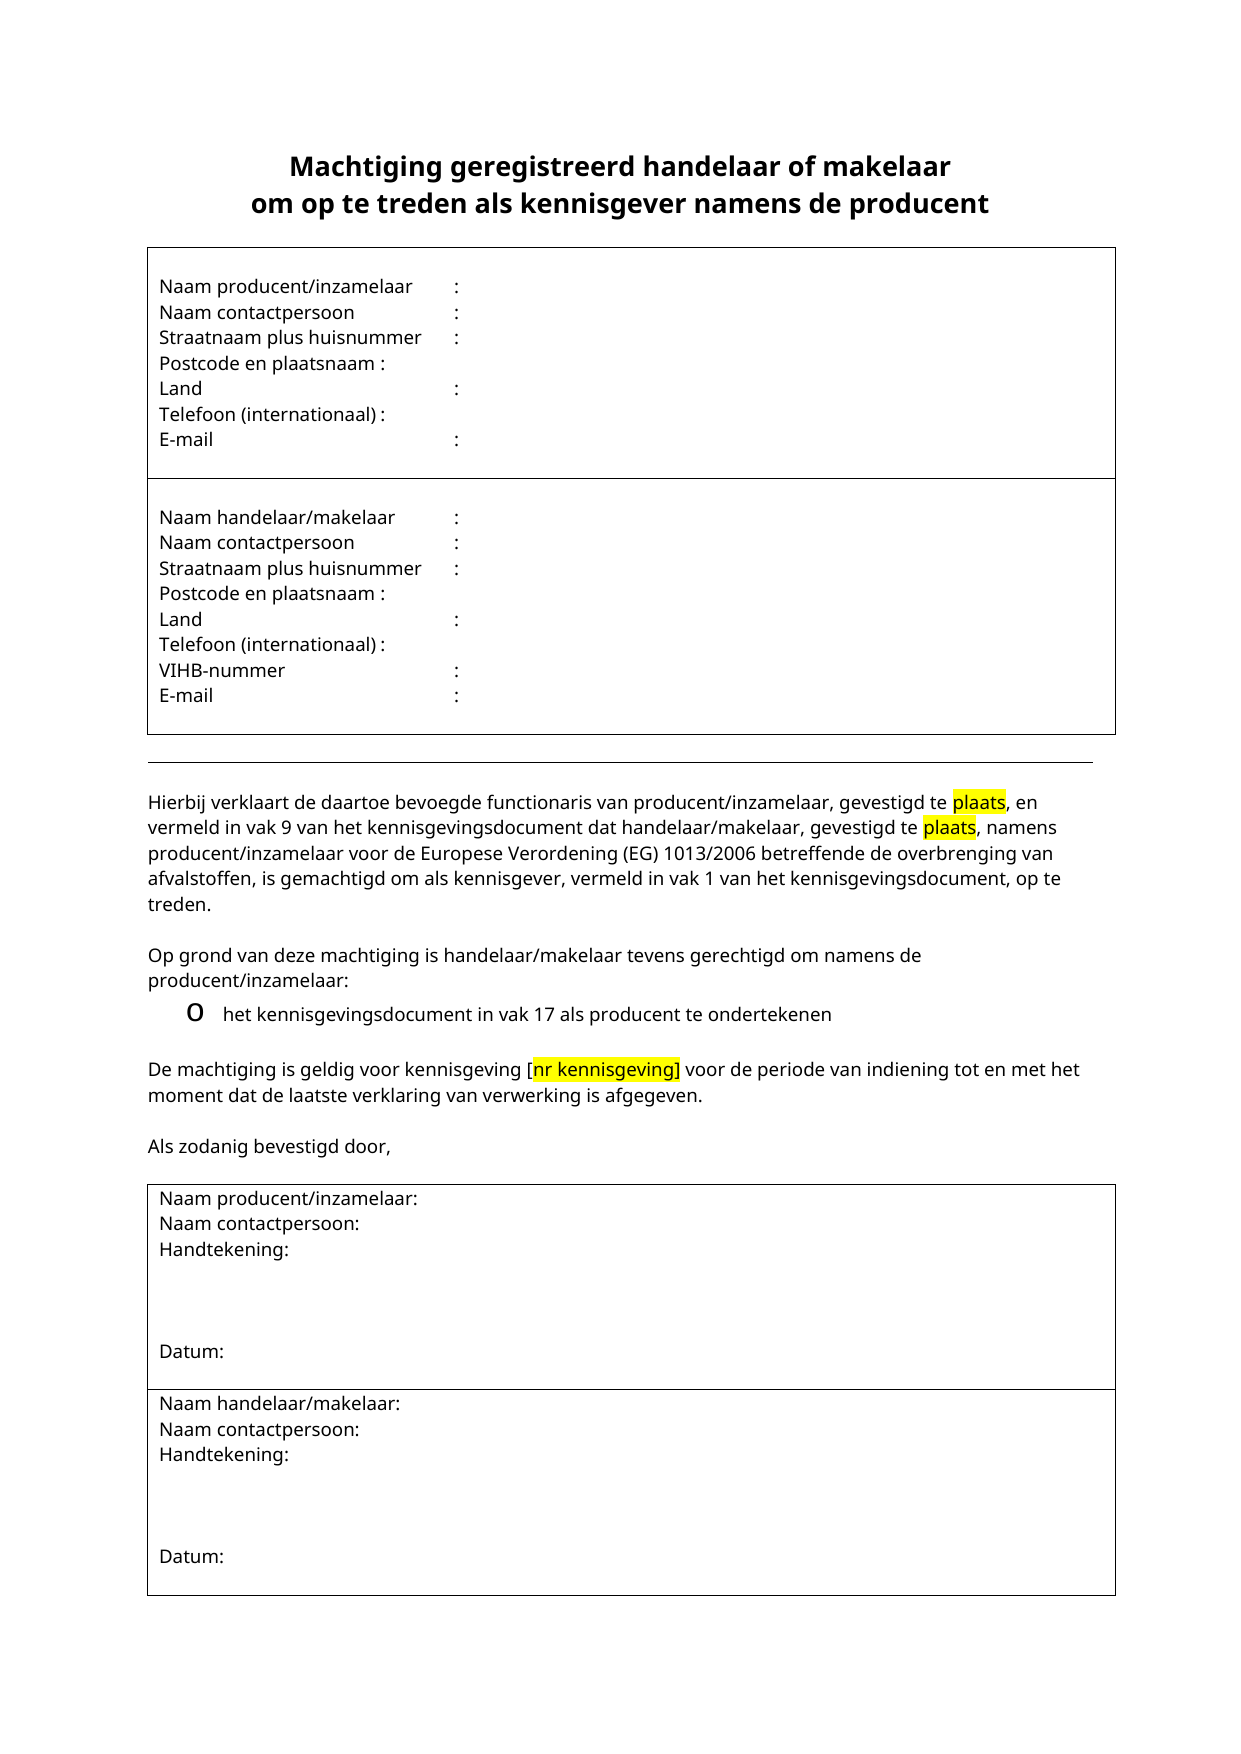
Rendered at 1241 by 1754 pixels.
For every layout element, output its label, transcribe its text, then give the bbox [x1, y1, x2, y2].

table_header Naam producent/inzamelaar: Naam contactpersoon: Handtekening: Datum: [148, 1185, 1115, 1389]
text Als zodanig bevestigd door, [148, 1133, 1093, 1159]
list het kennisgevingsdocument in vak 17 als producent te ondertekenen [185, 993, 1093, 1031]
table_cell Naam handelaar/makelaar: Naam contactpersoon: Handtekening: Datum: [148, 1390, 1115, 1594]
text Op grond van deze machtiging is handelaar/makelaar tevens gerechtigd om namens de producent/inzamelaar: [148, 942, 1093, 993]
text om op te treden als kennisgever namens de producent [148, 184, 1093, 221]
table_cell Naam handelaar/makelaar : Naam contactpersoon : Straatnaam plus huisnummer : Postcode en plaatsnaam : Land : Telefoon (internationaal) : VIHB-nummer : E-mail : [148, 479, 1115, 734]
table_header Naam producent/inzamelaar : Naam contactpersoon : Straatnaam plus huisnummer : Postcode en plaatsnaam : Land : Telefoon (internationaal) : E-mail : [148, 248, 1115, 478]
text Hierbij verklaart de daartoe bevoegde functionaris van producent/inzamelaar, gevestigd te plaats, en vermeld in vak 9 van het kennisgevingsdocument dat handelaar/makelaar, gevestigd te plaats, namens producent/inzamelaar voor de Europese Verordening (EG) 1013/2006 betreffende de overbrenging van afvalstoffen, is gemachtigd om als kennisgever, vermeld in vak 1 van het kennisgevingsdocument, op te treden. [148, 789, 1093, 917]
text De machtiging is geldig voor kennisgeving [nr kennisgeving] voor de periode van indiening tot en met het moment dat de laatste verklaring van verwerking is afgegeven. [148, 1057, 1093, 1108]
text Machtiging geregistreerd handelaar of makelaar [148, 148, 1093, 184]
